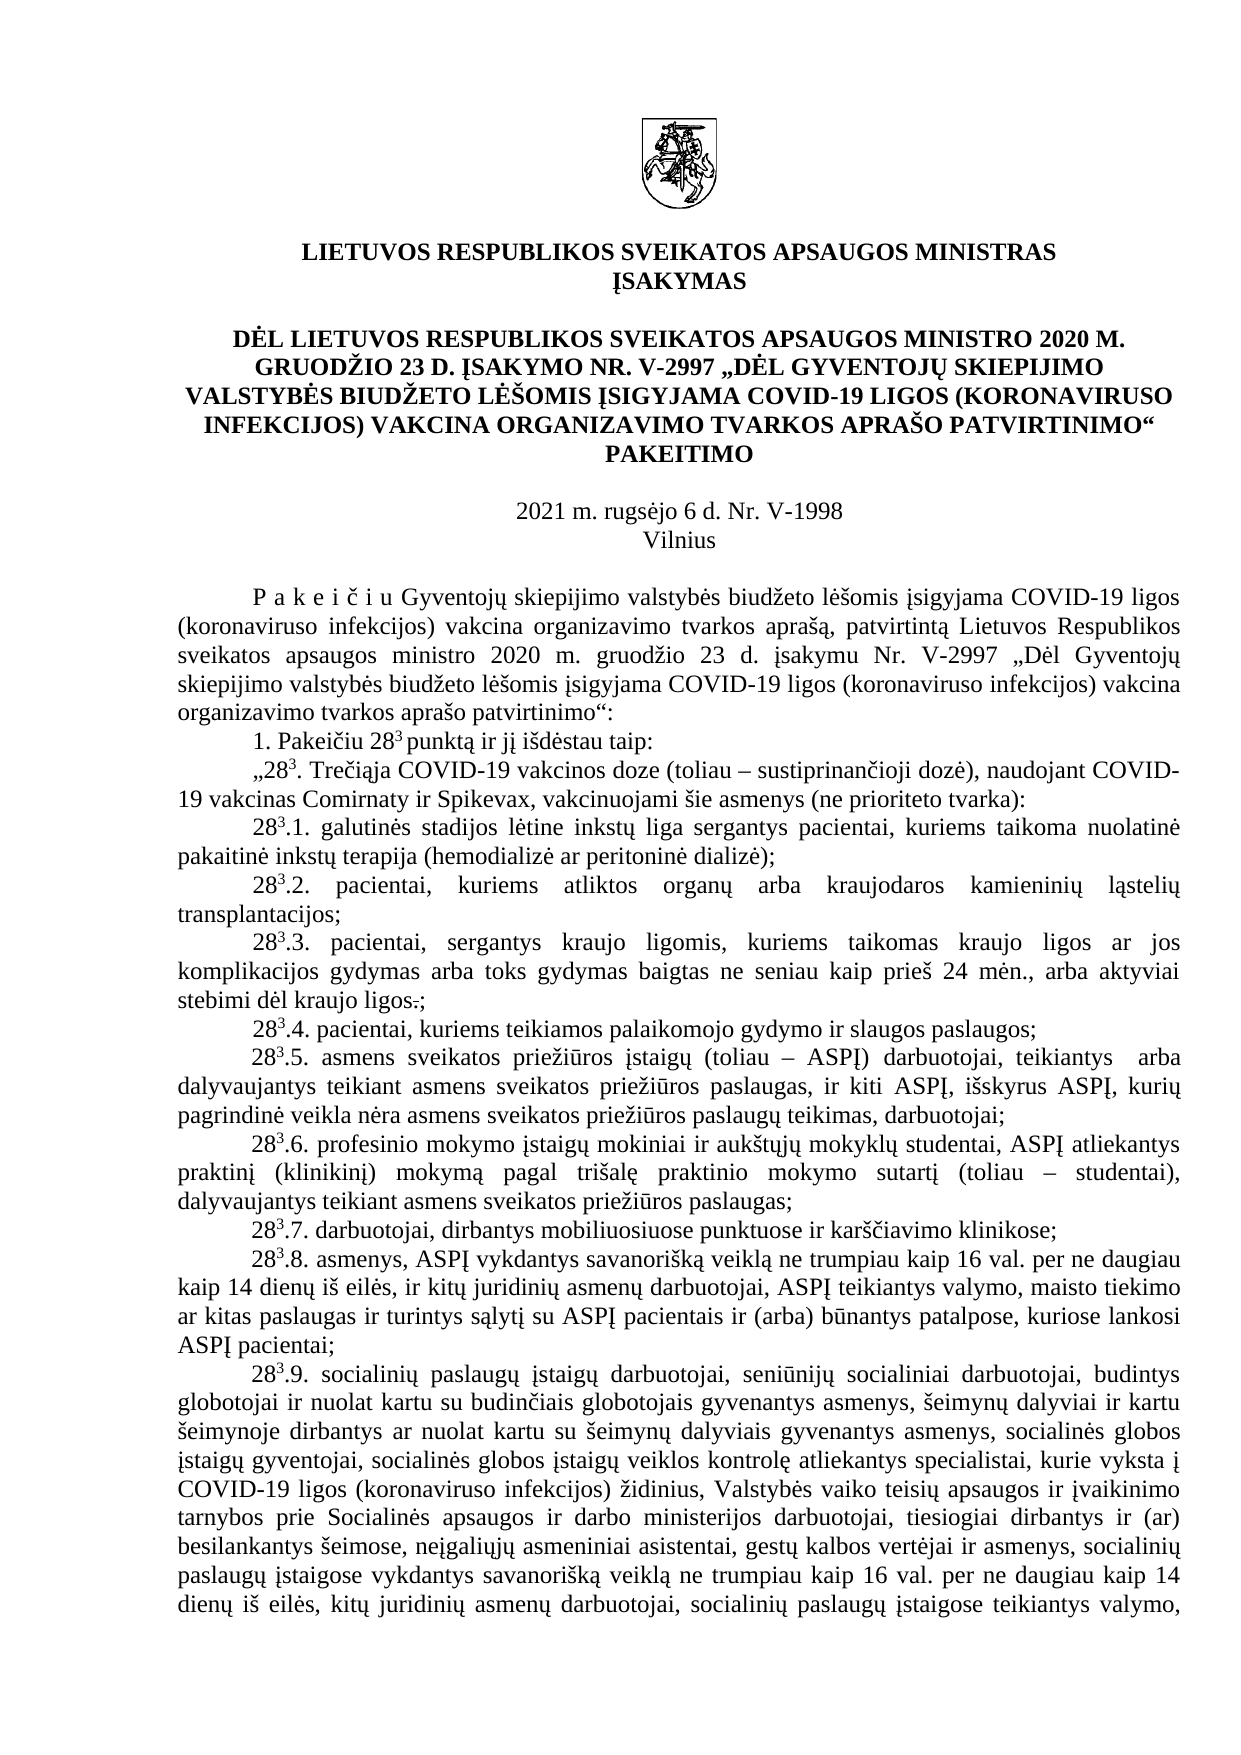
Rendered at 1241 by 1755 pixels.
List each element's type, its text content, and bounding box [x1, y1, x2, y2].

text 283.9. socialinių paslaugų įstaigų darbuotojai, seniūnijų socialiniai darbuotojai, budintys globotojai ir nuolat kartu su budinčiais globotojais gyvenantys asmenys, šeimynų dalyviai ir kartu šeimynoje dirbantys ar nuolat kartu su šeimynų dalyviais gyvenantys asmenys, socialinės globos įstaigų gyventojai, socialinės globos įstaigų veiklos kontrolę atliekantys specialistai, kurie vyksta į COVID-19 ligos (koronaviruso infekcijos) židinius, Valstybės vaiko teisių apsaugos ir įvaikinimo tarnybos prie Socialinės apsaugos ir darbo ministerijos darbuotojai, tiesiogiai dirbantys ir (ar) besilankantys šeimose, neįgaliųjų asmeniniai asistentai, gestų kalbos vertėjai ir asmenys, socialinių paslaugų įstaigose vykdantys savanorišką veiklą ne trumpiau kaip 16 val. per ne daugiau kaip 14 dienų iš eilės, kitų juridinių asmenų darbuotojai, socialinių paslaugų įstaigose teikiantys valymo, [177, 1359, 1181, 1617]
text DĖL LIETUVOS RESPUBLIKOS SVEIKATOS APSAUGOS MINISTRO 2020 M. GRUODŽIO 23 D. ĮSAKYMO NR. V-2997 „DĖL GYVENTOJŲ SKIEPIJIMO VALSTYBĖS BIUDŽETO LĖŠOMIS ĮSIGYJAMA COVID-19 LIGOS (KORONAVIRUSO INFEKCIJOS) VAKCINA ORGANIZAVIMO TVARKOS APRAŠO PATVIRTINIMO“ PAKEITIMO [177, 324, 1181, 467]
text 1. Pakeičiu 283 punktą ir jį išdėstau taip: [177, 726, 1181, 755]
text Vilnius [177, 525, 1181, 554]
text ĮSAKYMAS [177, 266, 1181, 295]
text 283.2. pacientai, kuriems atliktos organų arba kraujodaros kamieninių ląstelių transplantacijos; [177, 870, 1181, 927]
text 283.6. profesinio mokymo įstaigų mokiniai ir aukštųjų mokyklų studentai, ASPĮ atliekantys praktinį (klinikinį) mokymą pagal trišalę praktinio mokymo sutartį (toliau – studentai), dalyvaujantys teikiant asmens sveikatos priežiūros paslaugas; [177, 1129, 1181, 1215]
text 283.1. galutinės stadijos lėtine inkstų liga sergantys pacientai, kuriems taikoma nuolatinė pakaitinė inkstų terapija (hemodializė ar peritoninė dializė); [177, 812, 1181, 870]
text 283.5. asmens sveikatos priežiūros įstaigų (toliau – ASPĮ) darbuotojai, teikiantys arba dalyvaujantys teikiant asmens sveikatos priežiūros paslaugas, ir kiti ASPĮ, išskyrus ASPĮ, kurių pagrindinė veikla nėra asmens sveikatos priežiūros paslaugų teikimas, darbuotojai; [177, 1042, 1181, 1129]
text 283.8. asmenys, ASPĮ vykdantys savanorišką veiklą ne trumpiau kaip 16 val. per ne daugiau kaip 14 dienų iš eilės, ir kitų juridinių asmenų darbuotojai, ASPĮ teikiantys valymo, maisto tiekimo ar kitas paslaugas ir turintys sąlytį su ASPĮ pacientais ir (arba) būnantys patalpose, kuriose lankosi ASPĮ pacientai; [177, 1244, 1181, 1359]
text 283.4. pacientai, kuriems teikiamos palaikomojo gydymo ir slaugos paslaugos; [177, 1014, 1181, 1042]
text 283.3. pacientai, sergantys kraujo ligomis, kuriems taikomas kraujo ligos ar jos komplikacijos gydymas arba toks gydymas baigtas ne seniau kaip prieš 24 mėn., arba aktyviai stebimi dėl kraujo ligos.; [177, 927, 1181, 1014]
text 283.7. darbuotojai, dirbantys mobiliuosiuose punktuose ir karščiavimo klinikose; [177, 1215, 1181, 1244]
text 2021 m. rugsėjo 6 d. Nr. V-1998 [177, 496, 1181, 525]
text P a k e i č i u Gyventojų skiepijimo valstybės biudžeto lėšomis įsigyjama COVID-19 ligos (koronaviruso infekcijos) vakcina organizavimo tvarkos aprašą, patvirtintą Lietuvos Respublikos sveikatos apsaugos ministro 2020 m. gruodžio 23 d. įsakymu Nr. V-2997 „Dėl Gyventojų skiepijimo valstybės biudžeto lėšomis įsigyjama COVID-19 ligos (koronaviruso infekcijos) vakcina organizavimo tvarkos aprašo patvirtinimo“: [177, 582, 1181, 726]
text LIETUVOS RESPUBLIKOS SVEIKATOS APSAUGOS MINISTRAS [177, 237, 1181, 266]
text „283. Trečiąja COVID-19 vakcinos doze (toliau – sustiprinančioji dozė), naudojant COVID-19 vakcinas Comirnaty ir Spikevax, vakcinuojami šie asmenys (ne prioriteto tvarka): [177, 755, 1181, 812]
